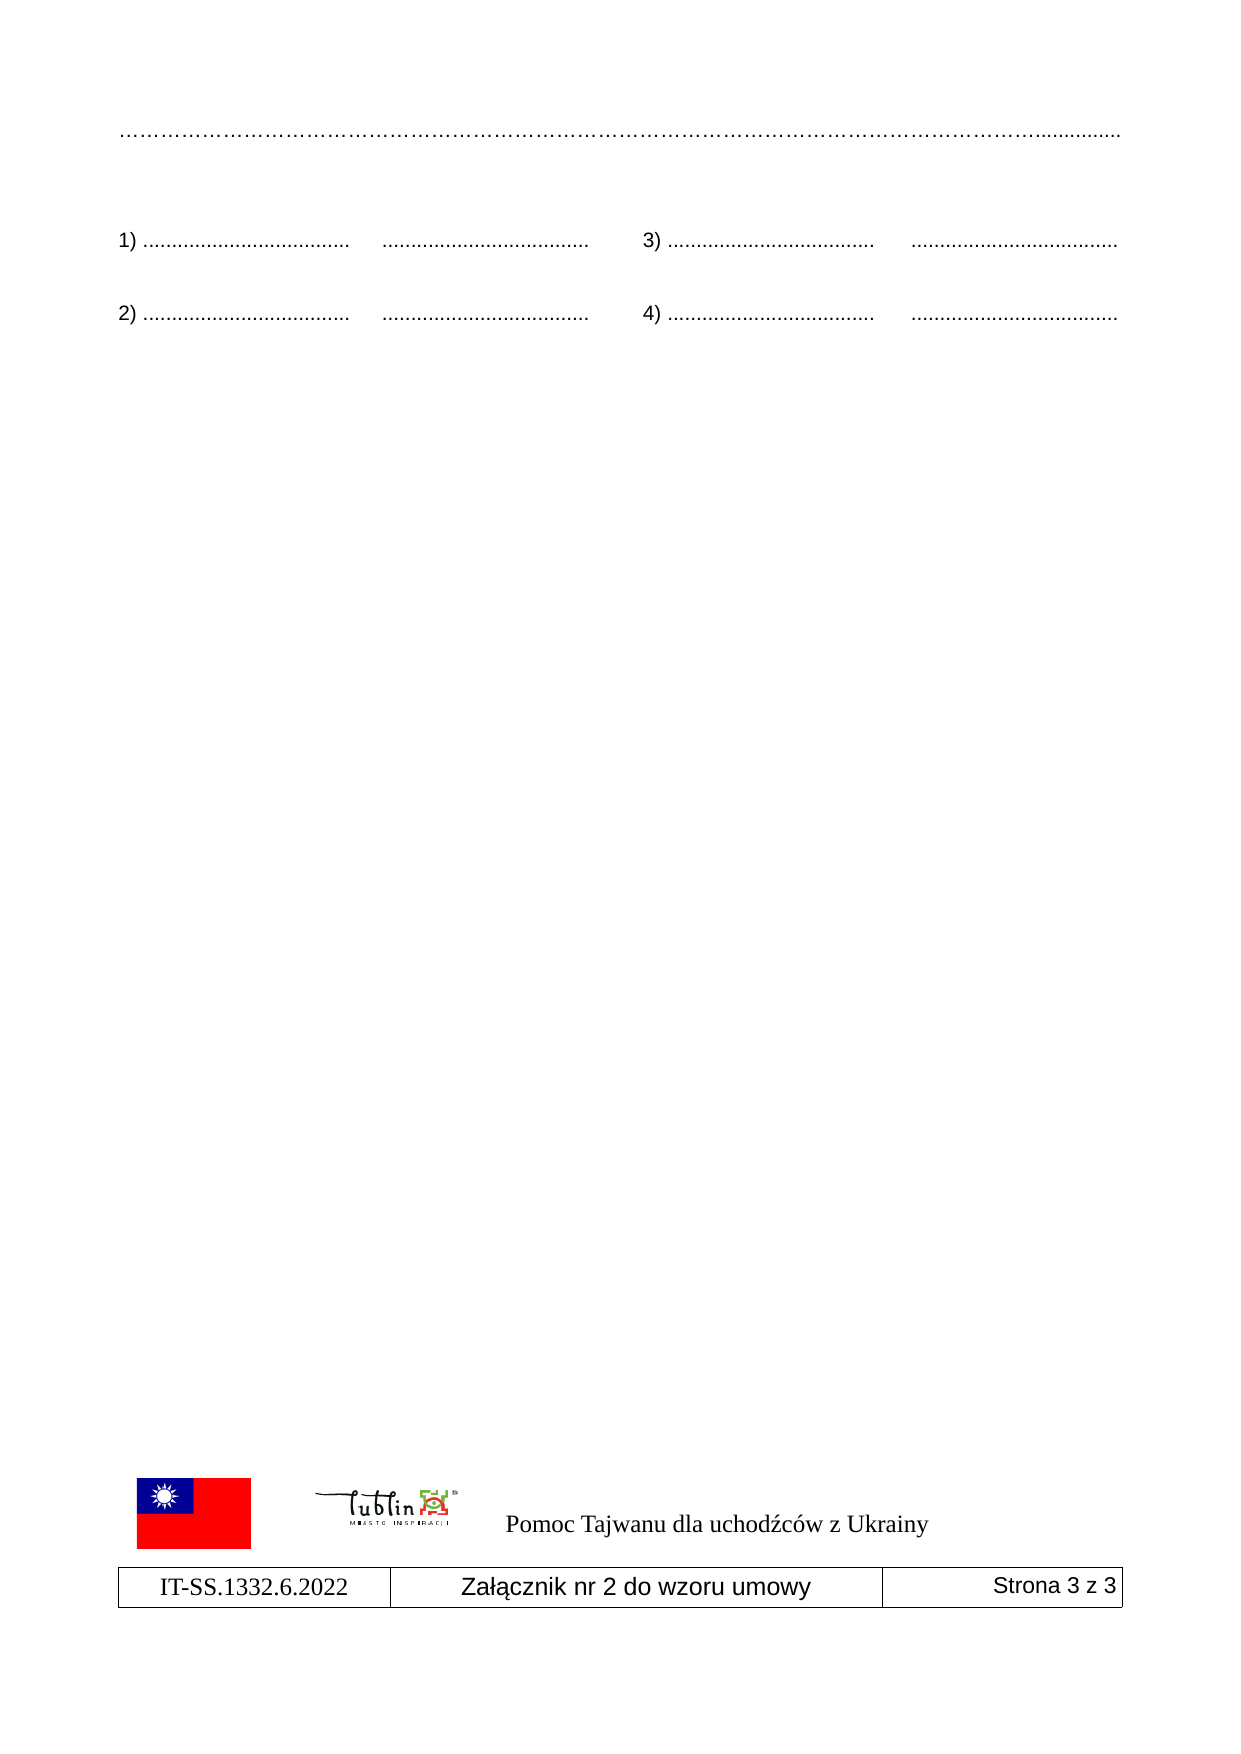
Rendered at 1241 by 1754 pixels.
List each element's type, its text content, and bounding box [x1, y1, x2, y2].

text ……………………………………………………………………………………………………………………............... [118, 118, 1122, 142]
text 1) .................................... .................................... 3) .................................... .................................... [118, 227, 1122, 251]
picture [136, 1478, 458, 1549]
text 2) .................................... .................................... 4) .................................... .................................... [118, 300, 1122, 324]
